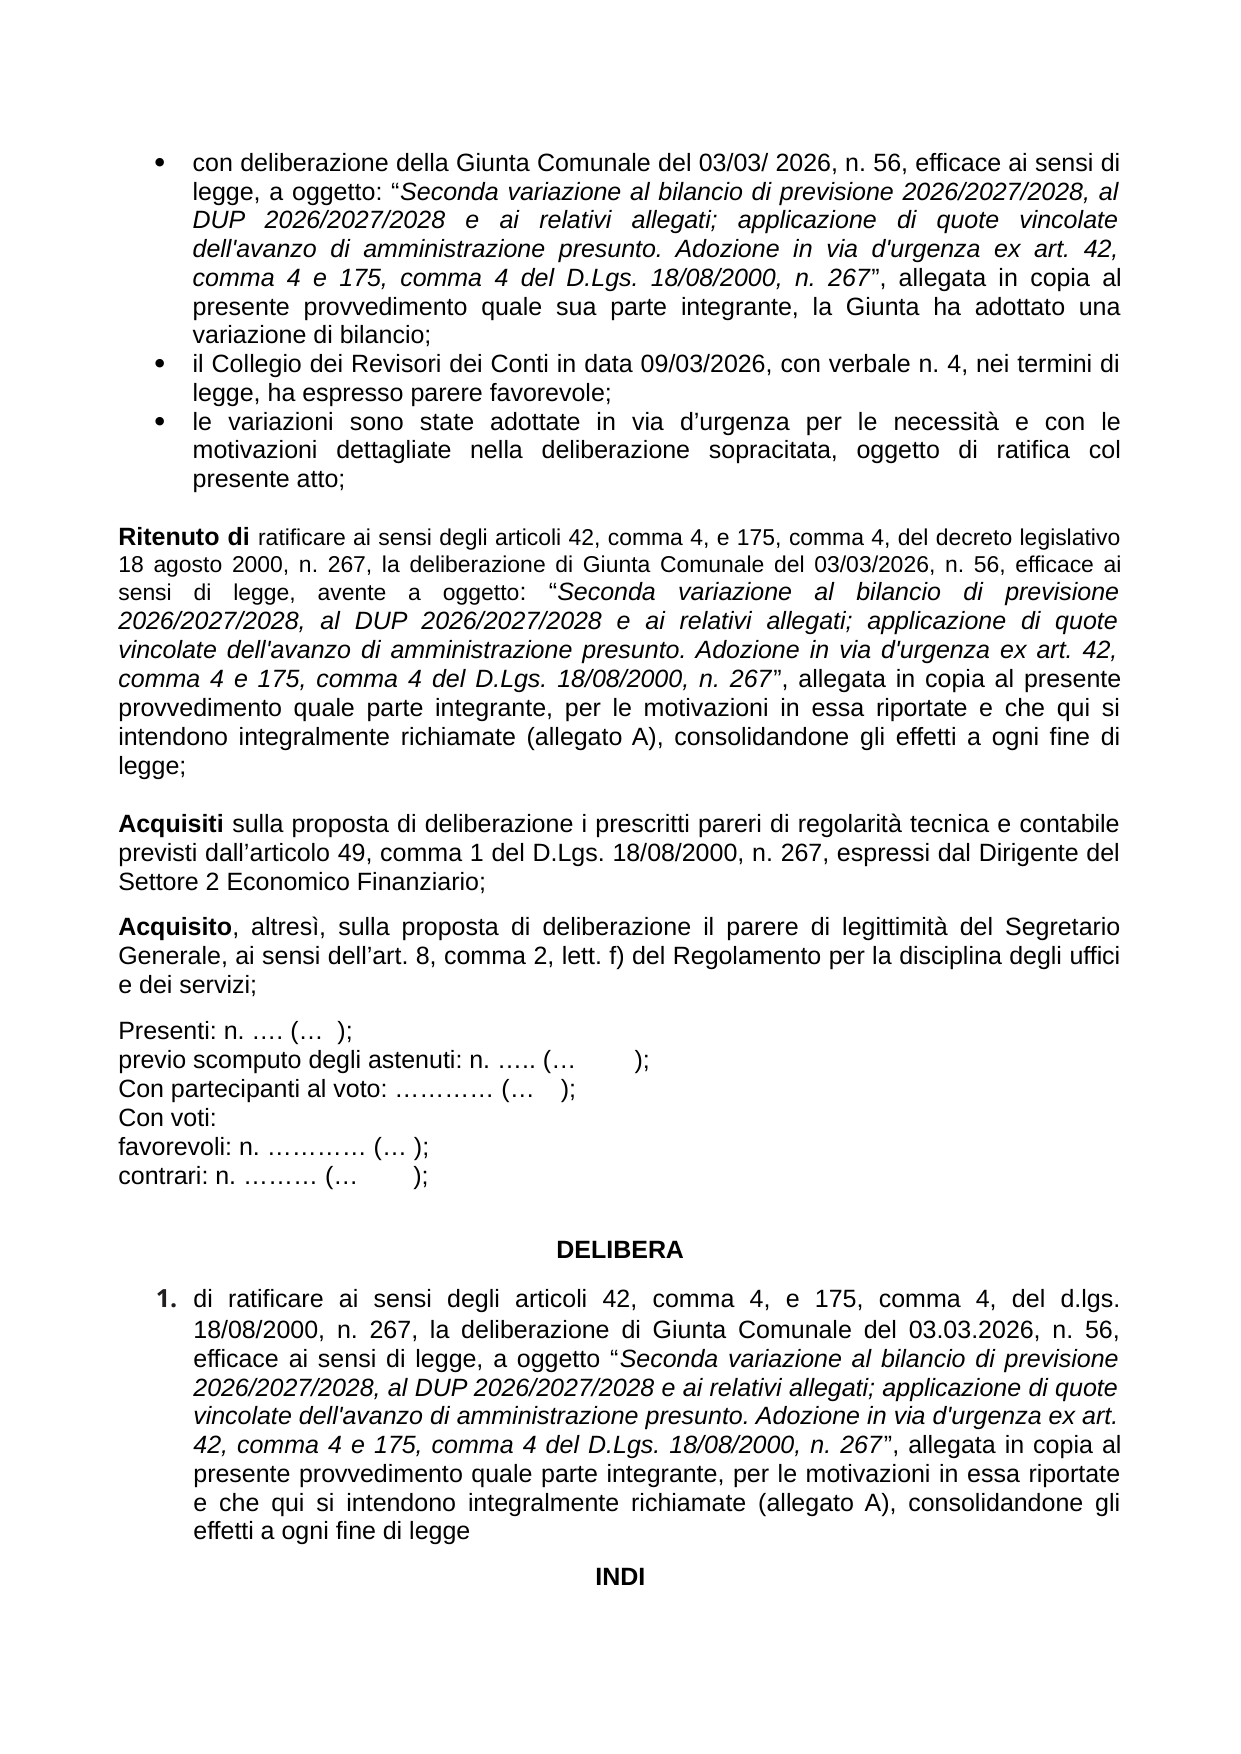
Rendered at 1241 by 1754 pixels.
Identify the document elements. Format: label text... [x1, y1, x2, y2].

text Acquisiti sulla proposta di deliberazione i prescritti pareri di regolarità tecnica e contabile previsti dall’articolo 49, comma 1 del D.Lgs. 18/08/2000, n. 267, espressi dal Dirigente del Settore 2 Economico Finanziario; [118, 809, 1122, 896]
text Acquisito, altresì, sulla proposta di deliberazione il parere di legittimità del Segretario Generale, ai sensi dell’art. 8, comma 2, lett. f) del Regolamento per la disciplina degli uffici e dei servizi; [118, 912, 1122, 999]
text DELIBERA [118, 1235, 1122, 1264]
list di ratificare ai sensi degli articoli 42, comma 4, e 175, comma 4, del d.lgs. 18/08/2000, n. 267, la deliberazione di Giunta Comunale del 03.03.2026, n. 56, efficace ai sensi di legge, a oggetto “Seconda variazione al bilancio di previsione 2026/2027/2028, al DUP 2026/2027/2028 e ai relativi allegati; applicazione di quote vincolate dell'avanzo di amministrazione presunto. Adozione in via d'urgenza ex art. 42, comma 4 e 175, comma 4 del D.Lgs. 18/08/2000, n. 267”, allegata in copia al presente provvedimento quale parte integrante, per le motivazioni in essa riportate e che qui si intendono integralmente richiamate (allegato A), consolidandone gli effetti a ogni fine di legge [156, 1281, 1122, 1545]
text favorevoli: n. ………… (… ); [118, 1132, 1122, 1161]
list le variazioni sono state adottate in via d’urgenza per le necessità e con le motivazioni dettagliate nella deliberazione sopracitata, oggetto di ratifica col presente atto; [155, 407, 1122, 493]
text INDI [118, 1562, 1122, 1590]
text Presenti: n. …. (… ); [118, 1016, 1122, 1045]
text Ritenuto di ratificare ai sensi degli articoli 42, comma 4, e 175, comma 4, del decreto legislativo 18 agosto 2000, n. 267, la deliberazione di Giunta Comunale del 03/03/2026, n. 56, efficace ai sensi di legge, avente a oggetto: “Seconda variazione al bilancio di previsione 2026/2027/2028, al DUP 2026/2027/2028 e ai relativi allegati; applicazione di quote vincolate dell'avanzo di amministrazione presunto. Adozione in via d'urgenza ex art. 42, comma 4 e 175, comma 4 del D.Lgs. 18/08/2000, n. 267”, allegata in copia al presente provvedimento quale parte integrante, per le motivazioni in essa riportate e che qui si intendono integralmente richiamate (allegato A), consolidandone gli effetti a ogni fine di legge; [118, 522, 1122, 780]
text previo scomputo degli astenuti: n. ….. (… ); [118, 1045, 1122, 1074]
text Con voti: [118, 1103, 1122, 1132]
list il Collegio dei Revisori dei Conti in data 09/03/2026, con verbale n. 4, nei termini di legge, ha espresso parere favorevole; [155, 349, 1122, 407]
text contrari: n. ……… (… ); [118, 1161, 1122, 1189]
list con deliberazione della Giunta Comunale del 03/03/ 2026, n. 56, efficace ai sensi di legge, a oggetto: “Seconda variazione al bilancio di previsione 2026/2027/2028, al DUP 2026/2027/2028 e ai relativi allegati; applicazione di quote vincolate dell'avanzo di amministrazione presunto. Adozione in via d'urgenza ex art. 42, comma 4 e 175, comma 4 del D.Lgs. 18/08/2000, n. 267”, allegata in copia al presente provvedimento quale sua parte integrante, la Giunta ha adottato una variazione di bilancio; [155, 148, 1122, 349]
text Con partecipanti al voto: ………… (… ); [118, 1074, 1122, 1103]
